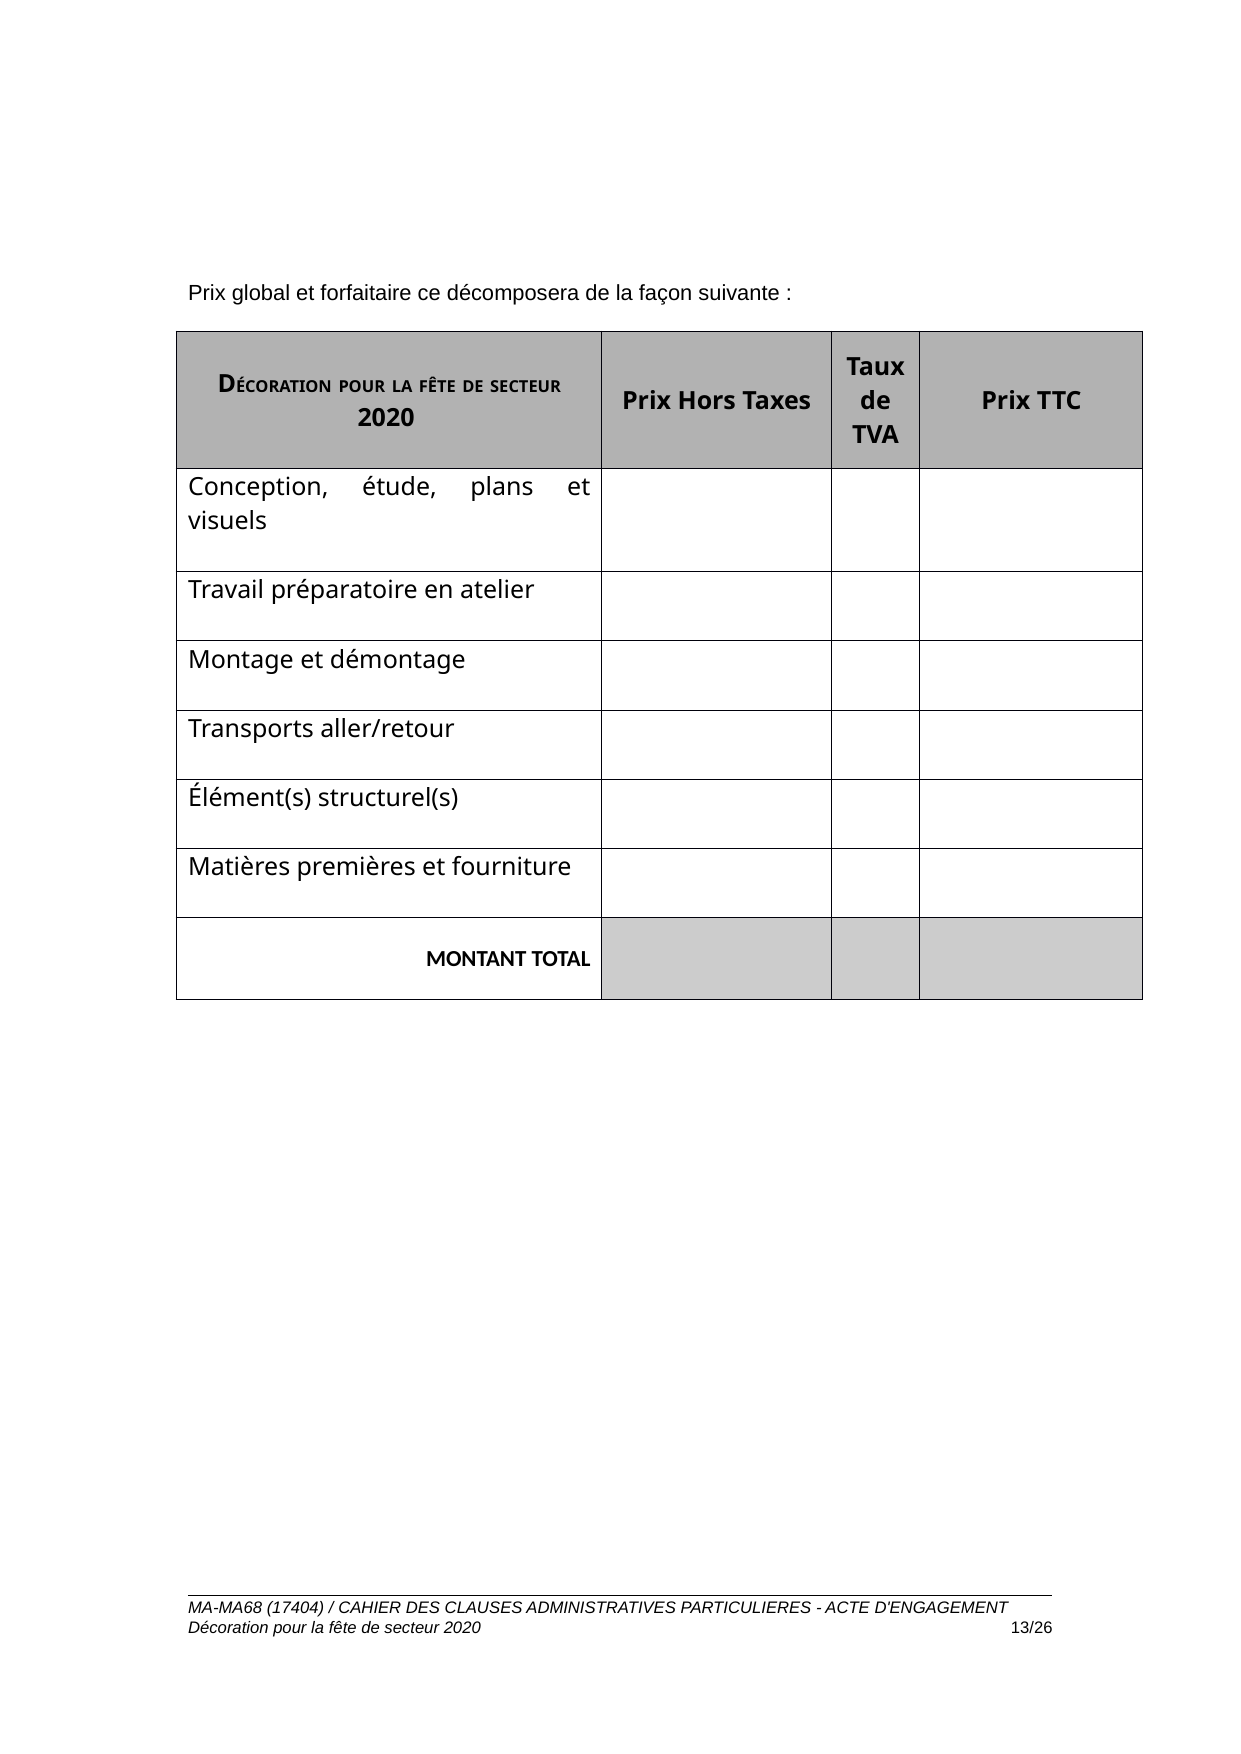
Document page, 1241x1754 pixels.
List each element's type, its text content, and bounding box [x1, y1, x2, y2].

table_cell Élément(s) structurel(s) [177, 780, 601, 848]
table_cell Conception, étude, plans et visuels [177, 469, 601, 571]
table_header Prix Hors Taxes [602, 332, 831, 468]
table_cell [602, 780, 831, 848]
table_cell Transports aller/retour [177, 711, 601, 779]
table_header Prix TTC [920, 332, 1142, 468]
table_cell MONTANT TOTAL [177, 918, 601, 999]
table_cell [832, 918, 919, 999]
table_cell [832, 849, 919, 917]
table_cell [602, 918, 831, 999]
table_cell Montage et démontage [177, 641, 601, 709]
table_cell Travail préparatoire en atelier [177, 572, 601, 640]
table_cell [602, 469, 831, 571]
table_cell Matières premières et fourniture [177, 849, 601, 917]
text Prix global et forfaitaire ce décomposera de la façon suivante : [188, 280, 1052, 305]
table_cell [832, 572, 919, 640]
table_header Décoration pour la fête de secteur 2020 [177, 332, 601, 468]
table_cell [602, 641, 831, 709]
table_cell [920, 641, 1142, 709]
table_cell [920, 849, 1142, 917]
table_cell [832, 711, 919, 779]
table_cell [602, 711, 831, 779]
table_cell [920, 469, 1142, 571]
table_cell [832, 469, 919, 571]
table_cell [602, 849, 831, 917]
table_cell [602, 572, 831, 640]
table_cell [920, 918, 1142, 999]
table_cell [832, 641, 919, 709]
table_header Taux de TVA [832, 332, 919, 468]
table_cell [920, 780, 1142, 848]
table_cell [920, 711, 1142, 779]
table_cell [920, 572, 1142, 640]
table_cell [832, 780, 919, 848]
